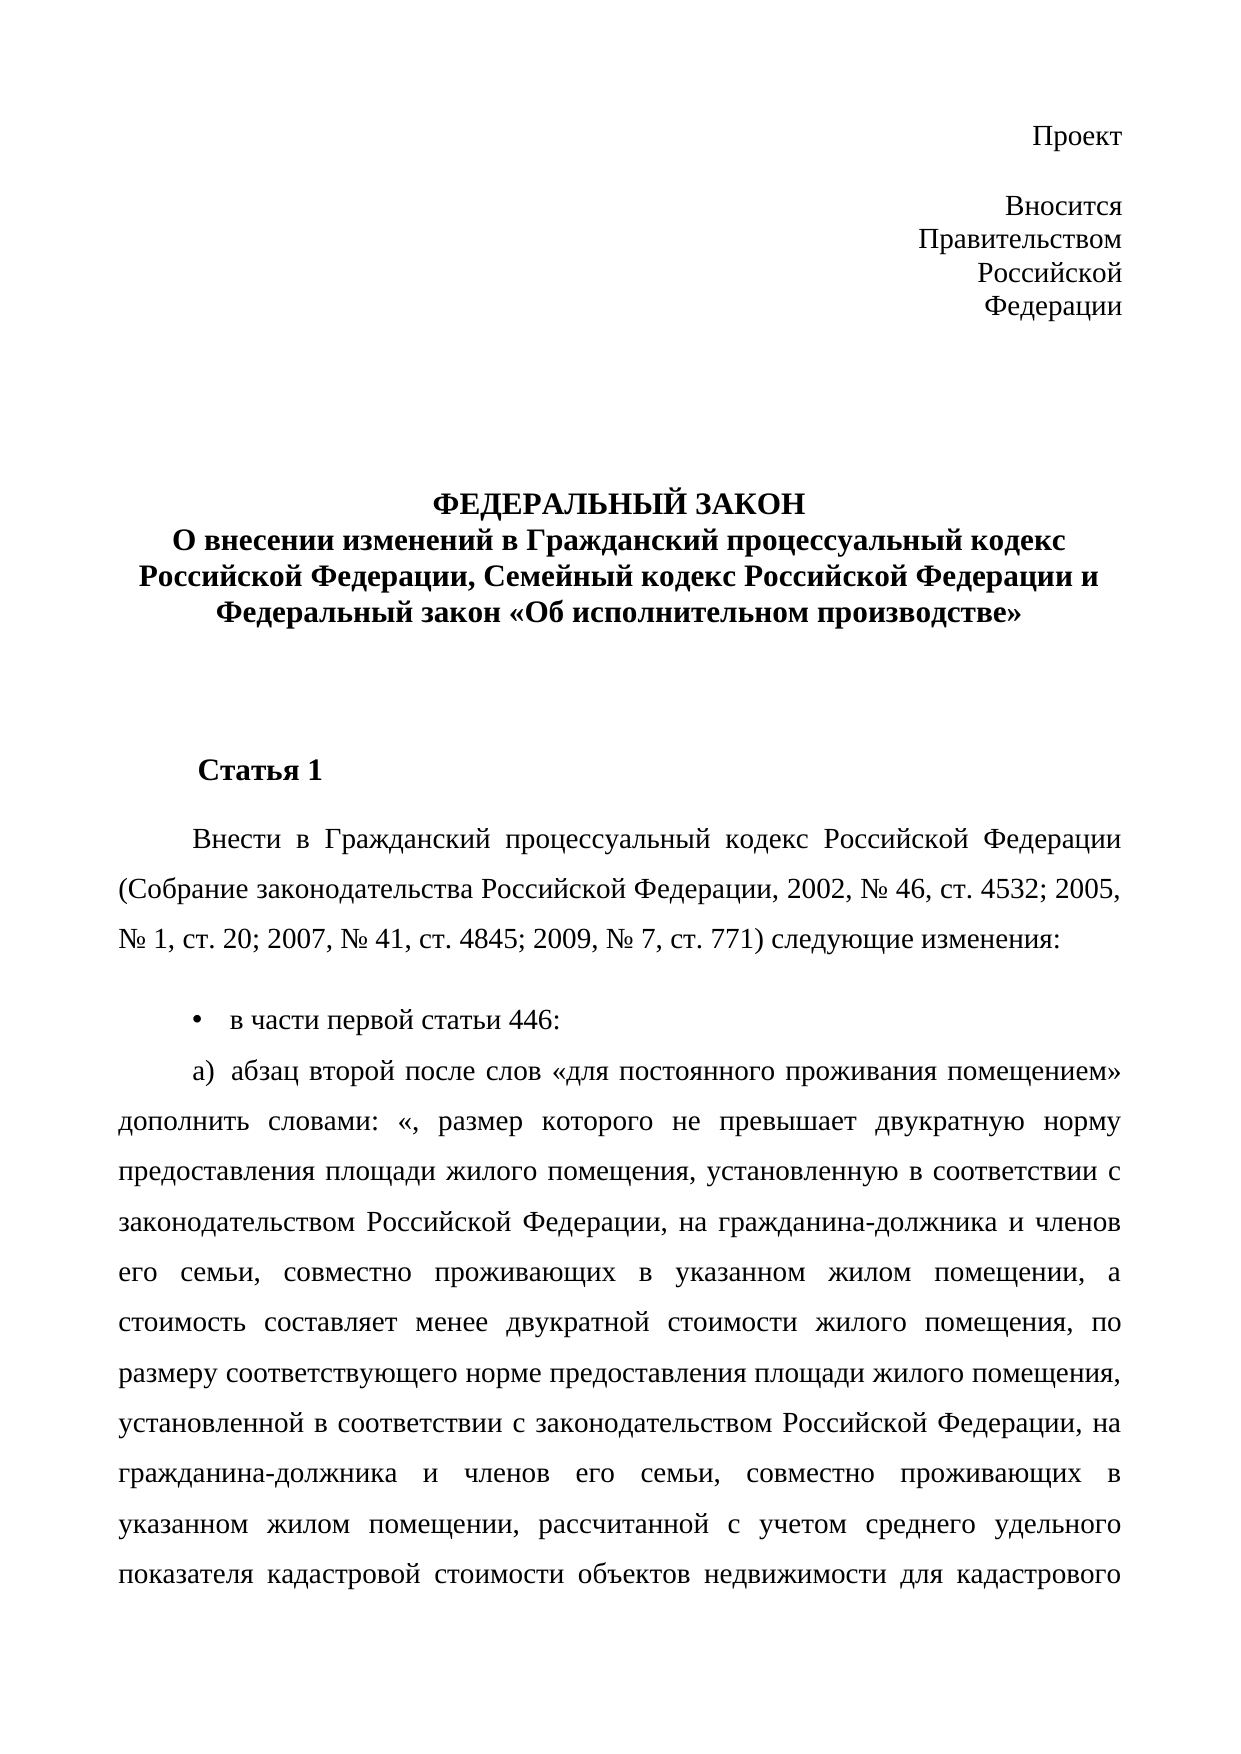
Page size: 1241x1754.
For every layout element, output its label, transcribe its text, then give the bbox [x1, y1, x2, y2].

text а) абзац второй после слов «для постоянного проживания помещением» дополнить словами: «, размер которого не превышает двукратную норму предоставления площади жилого помещения, установленную в соответствии с законодательством Российской Федерации, на гражданина-должника и членов его семьи, совместно проживающих в указанном жилом помещении, а стоимость составляет менее двукратной стоимости жилого помещения, по размеру соответствующего норме предоставления площади жилого помещения, установленной в соответствии с законодательством Российской Федерации, на гражданина-должника и членов его семьи, совместно проживающих в указанном жилом помещении, рассчитанной с учетом среднего удельного показателя кадастровой стоимости объектов недвижимости для кадастрового [118, 1053, 1122, 1589]
text ФЕДЕРАЛЬНЫЙ ЗАКОН [118, 486, 1120, 522]
list в части первой статьи 446: [81, 1002, 1122, 1036]
text Внести в Гражданский процессуальный кодекс Российской Федерации (Собрание законодательства Российской Федерации, 2002, № 46, ст. 4532; 2005, № 1, ст. 20; 2007, № 41, ст. 4845; 2009, № 7, ст. 771) следующие изменения: [118, 821, 1122, 955]
text Вносится Правительством Российской Федерации [862, 188, 1122, 322]
text Проект [862, 118, 1122, 152]
text Статья 1 [118, 752, 1122, 788]
text О внесении изменений в Гражданский процессуальный кодекс Российской Федерации, Семейный кодекс Российской Федерации и Федеральный закон «Об исполнительном производстве» [118, 522, 1120, 629]
